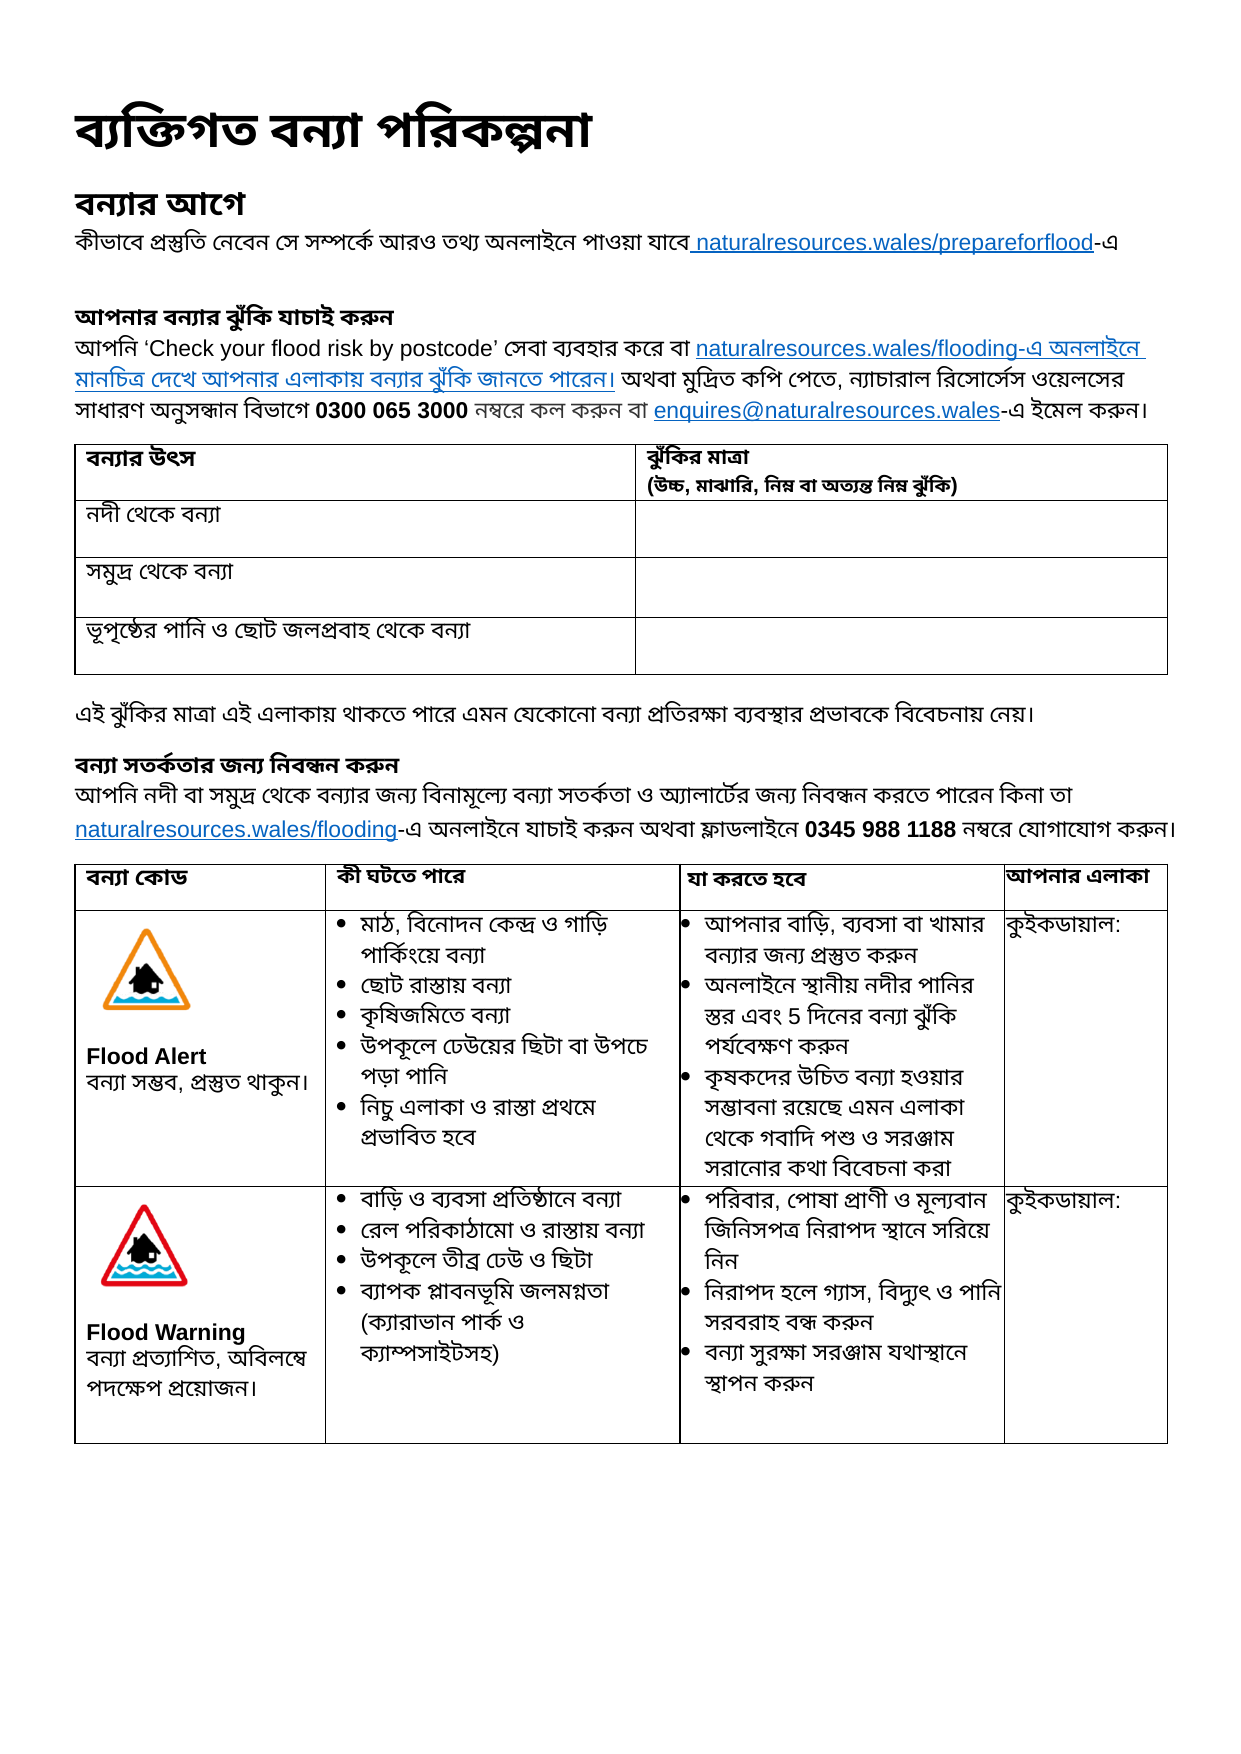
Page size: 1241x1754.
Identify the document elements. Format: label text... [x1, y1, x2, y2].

table_cell কুইকডায়াল: [1005, 911, 1167, 1186]
table_cell মাঠ, বিনোদন কেন্দ্র ও গাড়ি পার্কিংয়ে বন্যা ছোট রাস্তায় বন্যা কৃষিজমিতে বন্যা উপকূলে ঢেউয়ের ছিটা বা উপচে পড়া পানি নিচু এলাকা ও রাস্তা প্রথমে প্রভাবিত হবে [326, 911, 679, 1186]
table_cell কুইকডায়াল: [1005, 1187, 1167, 1442]
table_cell Flood Warning বন্যা প্রত্যাশিত, অবিলম্বে পদক্ষেপ প্রয়োজন। [76, 1187, 325, 1442]
table_header বন্যা কোড [76, 865, 325, 910]
table_cell বাড়ি ও ব্যবসা প্রতিষ্ঠানে বন্যা রেল পরিকাঠামো ও রাস্তায় বন্যা উপকূলে তীব্র ঢেউ ও ছিটা ব্যাপক প্লাবনভূমি জলমগ্নতা (ক্যারাভান পার্ক ও ক্যাম্পসাইটসহ) [326, 1187, 679, 1442]
table_cell আপনার বাড়ি, ব্যবসা বা খামার বন্যার জন্য প্রস্তুত করুন অনলাইনে স্থানীয় নদীর পানির স্তর এবং 5 দিনের বন্যা ঝুঁকি পর্যবেক্ষণ করুন কৃষকদের উচিত বন্যা হওয়ার সম্ভাবনা রয়েছে এমন এলাকা থেকে গবাদি পশু ও সরঞ্জাম সরানোর কথা বিবেচনা করা [681, 911, 1004, 1186]
table_cell সমুদ্র থেকে বন্যা [76, 558, 635, 617]
table_header বন্যার উৎস [76, 445, 635, 500]
table_cell পরিবার, পোষা প্রাণী ও মূল্যবান জিনিসপত্র নিরাপদ স্থানে সরিয়ে নিন নিরাপদ হলে গ্যাস, বিদ্যুৎ ও পানি সরবরাহ বন্ধ করুন বন্যা সুরক্ষা সরঞ্জাম যথাস্থানে স্থাপন করুন [681, 1187, 1004, 1442]
table_header কী ঘটতে পারে [326, 865, 679, 910]
table_cell ভূপৃষ্ঠের পানি ও ছোট জলপ্রবাহ থেকে বন্যা [76, 618, 635, 674]
table_header আপনার এলাকা [1005, 865, 1167, 910]
table_cell [636, 501, 1167, 557]
text ব্যক্তিগত বন্যা পরিকল্পনা [75, 101, 1181, 168]
table_header ঝুঁকির মাত্রা (উচ্চ, মাঝারি, নিম্ন বা অত্যন্ত নিম্ন ঝুঁকি) [636, 445, 1167, 500]
text এই ঝুঁকির মাত্রা এই এলাকায় থাকতে পারে এমন যেকোনো বন্যা প্রতিরক্ষা ব্যবস্থার প্রভাবকে বিবেচনায় নেয়। [75, 675, 1181, 732]
table_cell Flood Alert বন্যা সম্ভব, প্রস্তুত থাকুন। [76, 911, 325, 1186]
table_cell [636, 558, 1167, 617]
table_header যা করতে হবে [681, 865, 1004, 910]
table_cell [636, 618, 1167, 674]
text বন্যা সতর্কতার জন্য নিবন্ধন করুন আপনি নদী বা সমুদ্র থেকে বন্যার জন্য বিনামূল্যে বন্যা সতর্কতা ও অ্যালার্টের জন্য নিবন্ধন করতে পারেন কিনা তা naturalresources.wales/flooding-এ অনলাইনে যাচাই করুন অথবা ফ্লাডলাইনে 0345 988 1188 নম্বরে যোগাযোগ করুন। [75, 749, 1181, 847]
table_cell নদী থেকে বন্যা [76, 501, 635, 557]
text বন্যার আগে কীভাবে প্রস্তুতি নেবেন সে সম্পর্কে আরও তথ্য অনলাইনে পাওয়া যাবে naturalresources.wales/prepareforflood-এ [75, 184, 1181, 259]
text আপনার বন্যার ঝুঁকি যাচাই করুন আপনি ‘Check your flood risk by postcode’ সেবা ব্যবহার করে বা naturalresources.wales/flooding-এ অনলাইনে মানচিত্র দেখে আপনার এলাকায় বন্যার ঝুঁকি জানতে পারেন। অথবা মুদ্রিত কপি পেতে, ন্যাচারাল রিসোর্সেস ওয়েলসের সাধারণ অনুসন্ধান বিভাগে 0300 065 3000 নম্বরে কল করুন বা enquires@naturalresources.wales-এ ইমেল করুন। [75, 276, 1181, 428]
